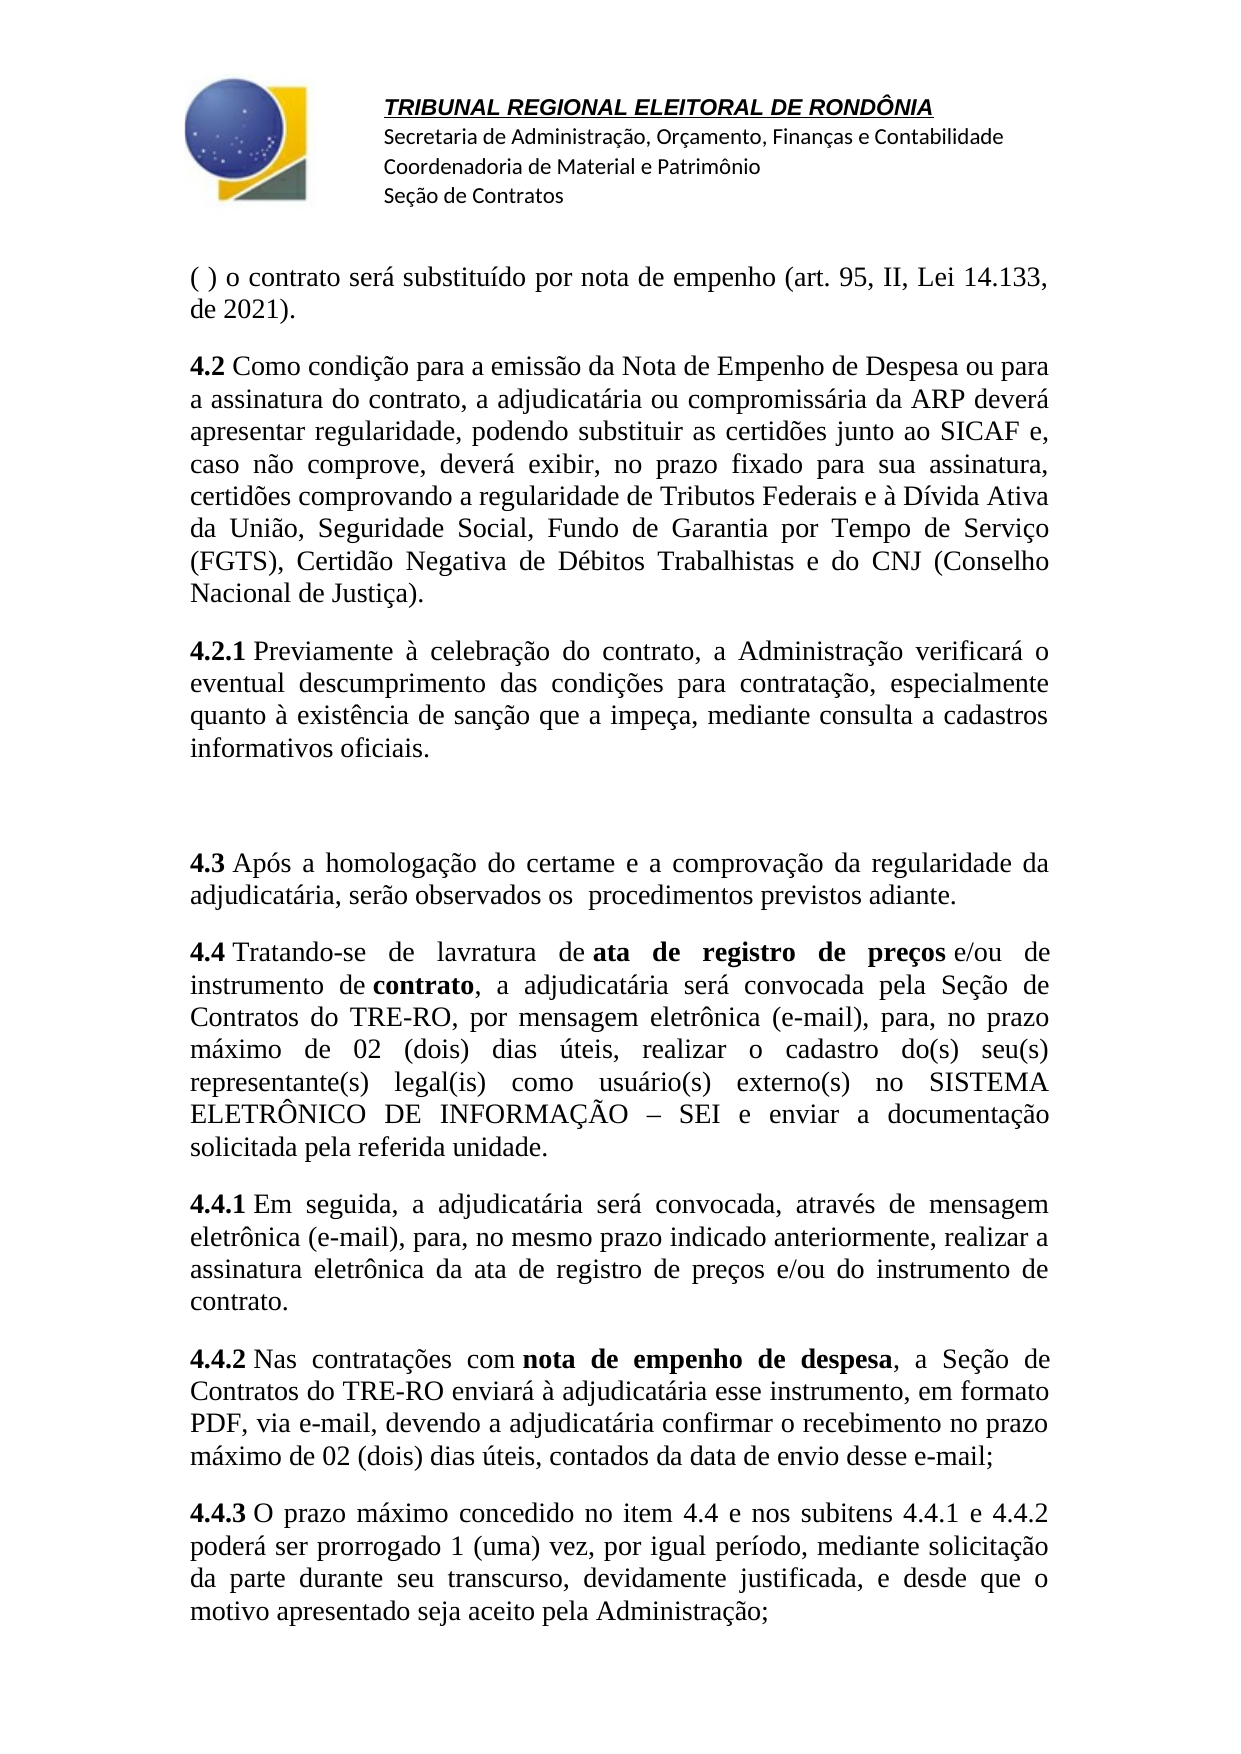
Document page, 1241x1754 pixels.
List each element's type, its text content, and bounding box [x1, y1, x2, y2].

text 4.2.1 Previamente à celebração do contrato, a Administração verificará o eventual descumprimento das condições para contratação, especialmente quanto à existência de sanção que a impeça, mediante consulta a cadastros informativos oficiais. [190, 634, 1051, 763]
text 4.4.1 Em seguida, a adjudicatária será convocada, através de mensagem eletrônica (e-mail), para, no mesmo prazo indicado anteriormente, realizar a assinatura eletrônica da ata de registro de preços e/ou do instrumento de contrato. [190, 1187, 1051, 1317]
text 4.3 Após a homologação do certame e a comprovação da regularidade da adjudicatária, serão observados os procedimentos previstos adiante. [190, 846, 1051, 910]
text 4.4.2 Nas contratações com nota de empenho de despesa, a Seção de Contratos do TRE-RO enviará à adjudicatária esse instrumento, em formato PDF, via e-mail, devendo a adjudicatária confirmar o recebimento no prazo máximo de 02 (dois) dias úteis, contados da data de envio desse e-mail; [190, 1342, 1051, 1471]
text 4.4.3 O prazo máximo concedido no item 4.4 e nos subitens 4.4.1 e 4.4.2 poderá ser prorrogado 1 (uma) vez, por igual período, mediante solicitação da parte durante seu transcurso, devidamente justificada, e desde que o motivo apresentado seja aceito pela Administração; [190, 1496, 1051, 1626]
text ( ) o contrato será substituído por nota de empenho (art. 95, II, Lei 14.133, de 2021). [190, 260, 1051, 324]
text 4.4 Tratando-se de lavratura de ata de registro de preços e/ou de instrumento de contrato, a adjudicatária será convocada pela Seção de Contratos do TRE-RO, por mensagem eletrônica (e-mail), para, no prazo máximo de 02 (dois) dias úteis, realizar o cadastro do(s) seu(s) representante(s) legal(is) como usuário(s) externo(s) no SISTEMA ELETRÔNICO DE INFORMAÇÃO – SEI e enviar a documentação solicitada pela referida unidade. [190, 935, 1051, 1162]
text 4.2 Como condição para a emissão da Nota de Empenho de Despesa ou para a assinatura do contrato, a adjudicatária ou compromissária da ARP deverá apresentar regularidade, podendo substituir as certidões junto ao SICAF e, caso não comprove, deverá exibir, no prazo fixado para sua assinatura, certidões comprovando a regularidade de Tributos Federais e à Dívida Ativa da União, Seguridade Social, Fundo de Garantia por Tempo de Serviço (FGTS), Certidão Negativa de Débitos Trabalhistas e do CNJ (Conselho Nacional de Justiça). [190, 349, 1051, 609]
